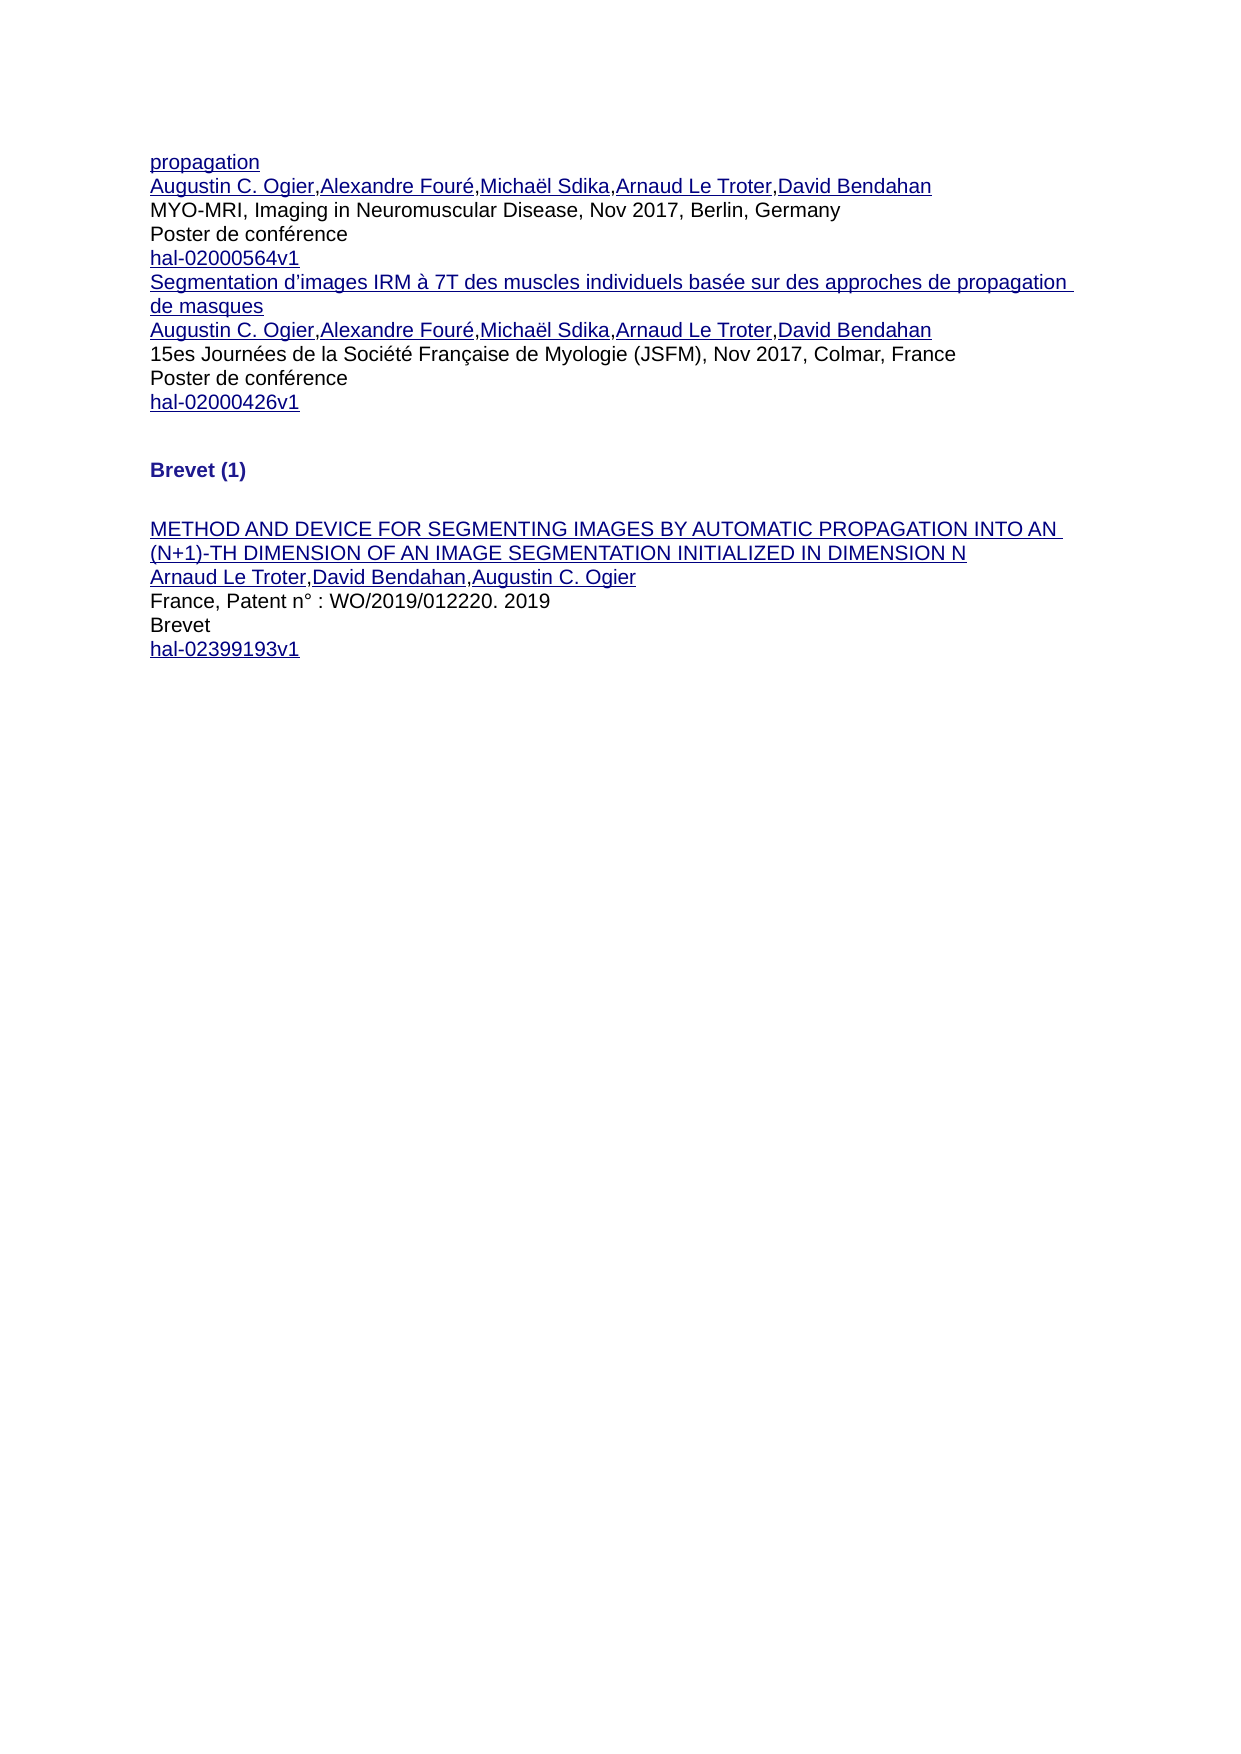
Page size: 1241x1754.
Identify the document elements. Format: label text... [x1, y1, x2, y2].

table_header METHOD AND DEVICE FOR SEGMENTING IMAGES BY AUTOMATIC PROPAGATION INTO AN (N+1)-TH DIMENSION OF AN IMAGE SEGMENTATION INITIALIZED IN DIMENSION N Arnaud Le Troter,David Bendahan,Augustin C. Ogier France, Patent n° : WO/2019/012220. 2019 Brevet hal-02399193v1 [150, 517, 1090, 660]
subtitle Brevet (1) [150, 458, 1090, 482]
table_cell Segmentation d’images IRM à 7T des muscles individuels basée sur des approches de propagation de masques Augustin C. Ogier,Alexandre Fouré,Michaël Sdika,Arnaud Le Troter,David Bendahan 15es Journées de la Société Française de Myologie (JSFM), Nov 2017, Colmar, France Poster de conférence hal-02000426v1 [150, 270, 1090, 413]
table_cell An accurate supervised segmentation of 3D individual lower leg muscles from 7T-MRI using label propagation Augustin C. Ogier,Alexandre Fouré,Michaël Sdika,Arnaud Le Troter,David Bendahan MYO-MRI, Imaging in Neuromuscular Disease, Nov 2017, Berlin, Germany Poster de conférence hal-02000564v1 [150, 150, 1090, 270]
